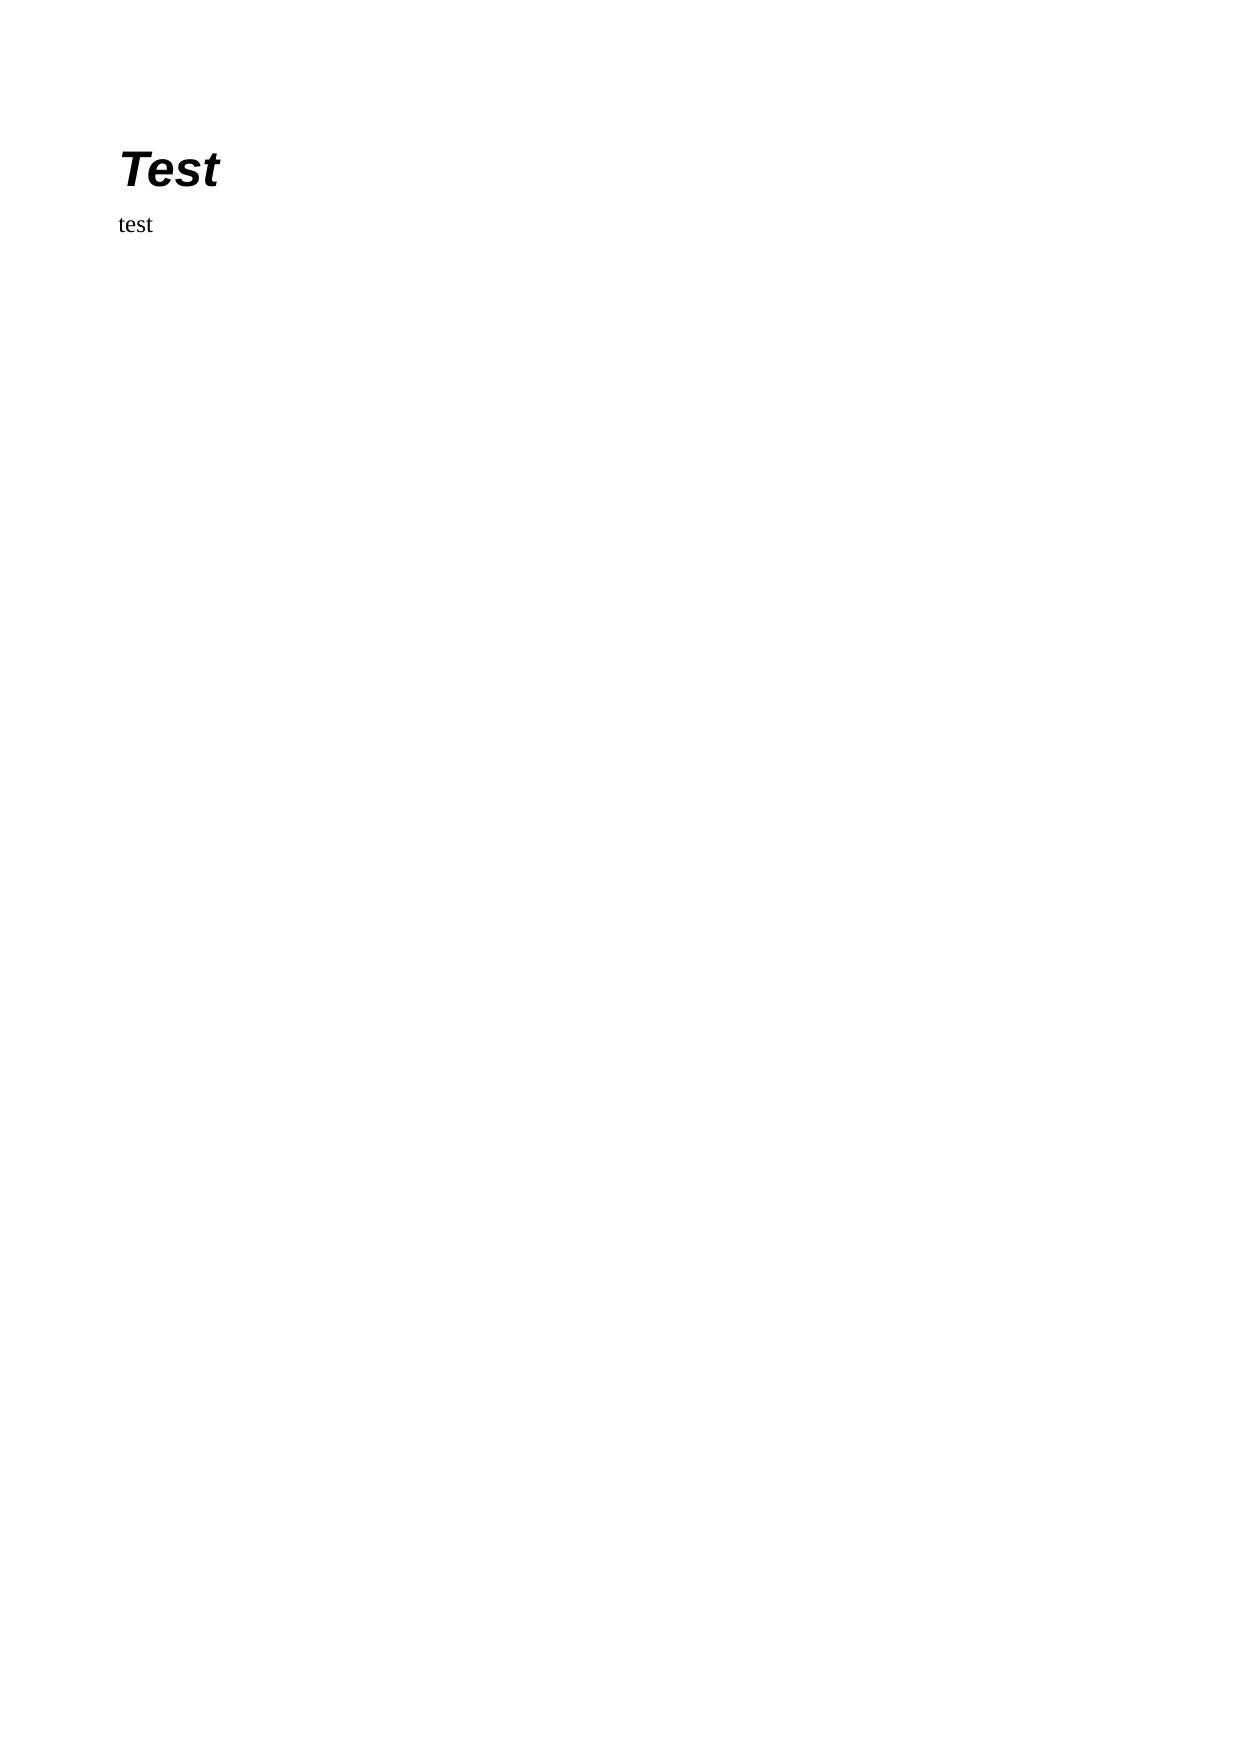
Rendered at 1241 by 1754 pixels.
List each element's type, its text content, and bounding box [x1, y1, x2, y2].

text test [118, 209, 1122, 238]
subtitle Test [118, 139, 1122, 196]
